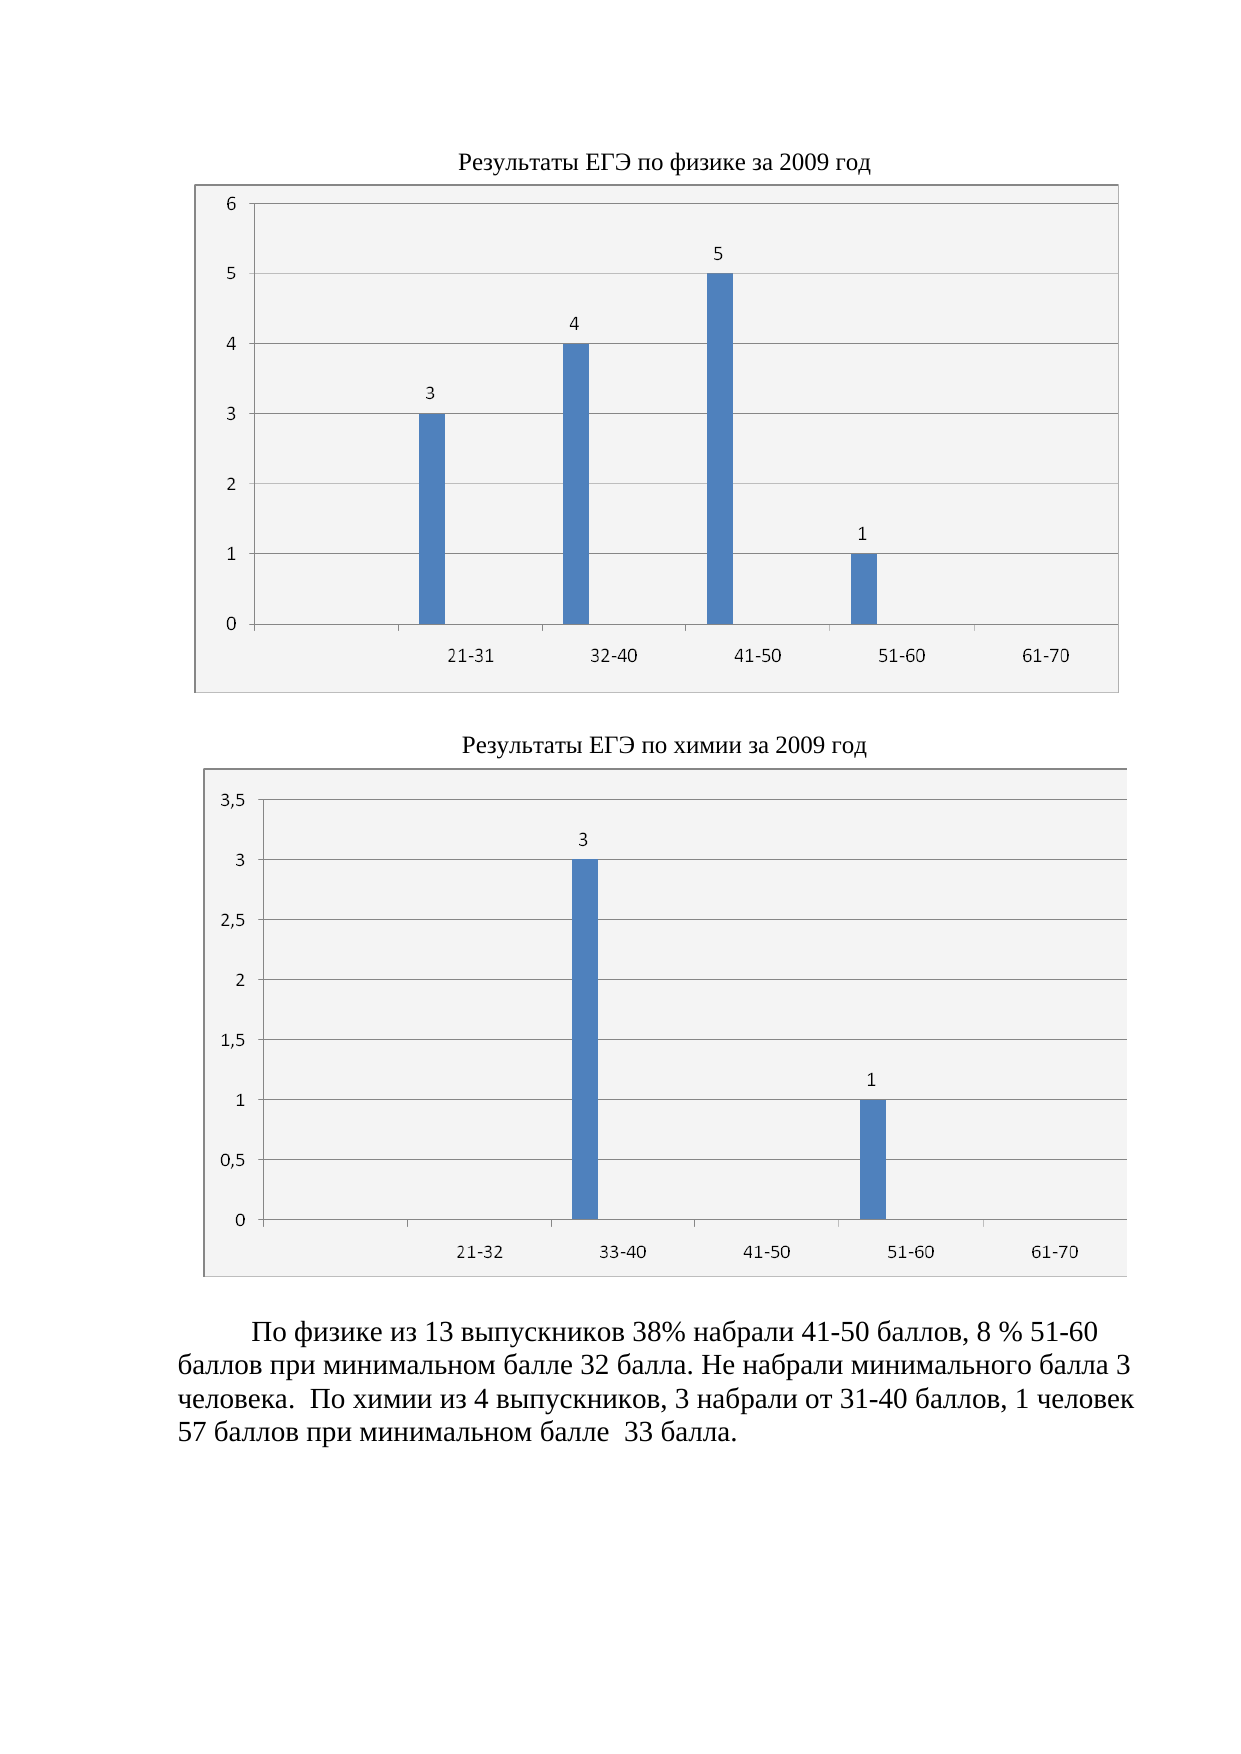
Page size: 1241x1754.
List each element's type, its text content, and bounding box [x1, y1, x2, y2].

text По физике из 13 выпускников 38% набрали 41-50 баллов, 8 % 51-60 баллов при минимальном балле 32 балла. Не набрали минимального балла 3 человека. По химии из 4 выпускников, 3 набрали от 31-40 баллов, 1 человек 57 баллов при минимальном балле 33 балла. [177, 1314, 1152, 1448]
text Результаты ЕГЭ по физике за 2009 год [177, 147, 1152, 176]
text Результаты ЕГЭ по химии за 2009 год [177, 730, 1152, 759]
